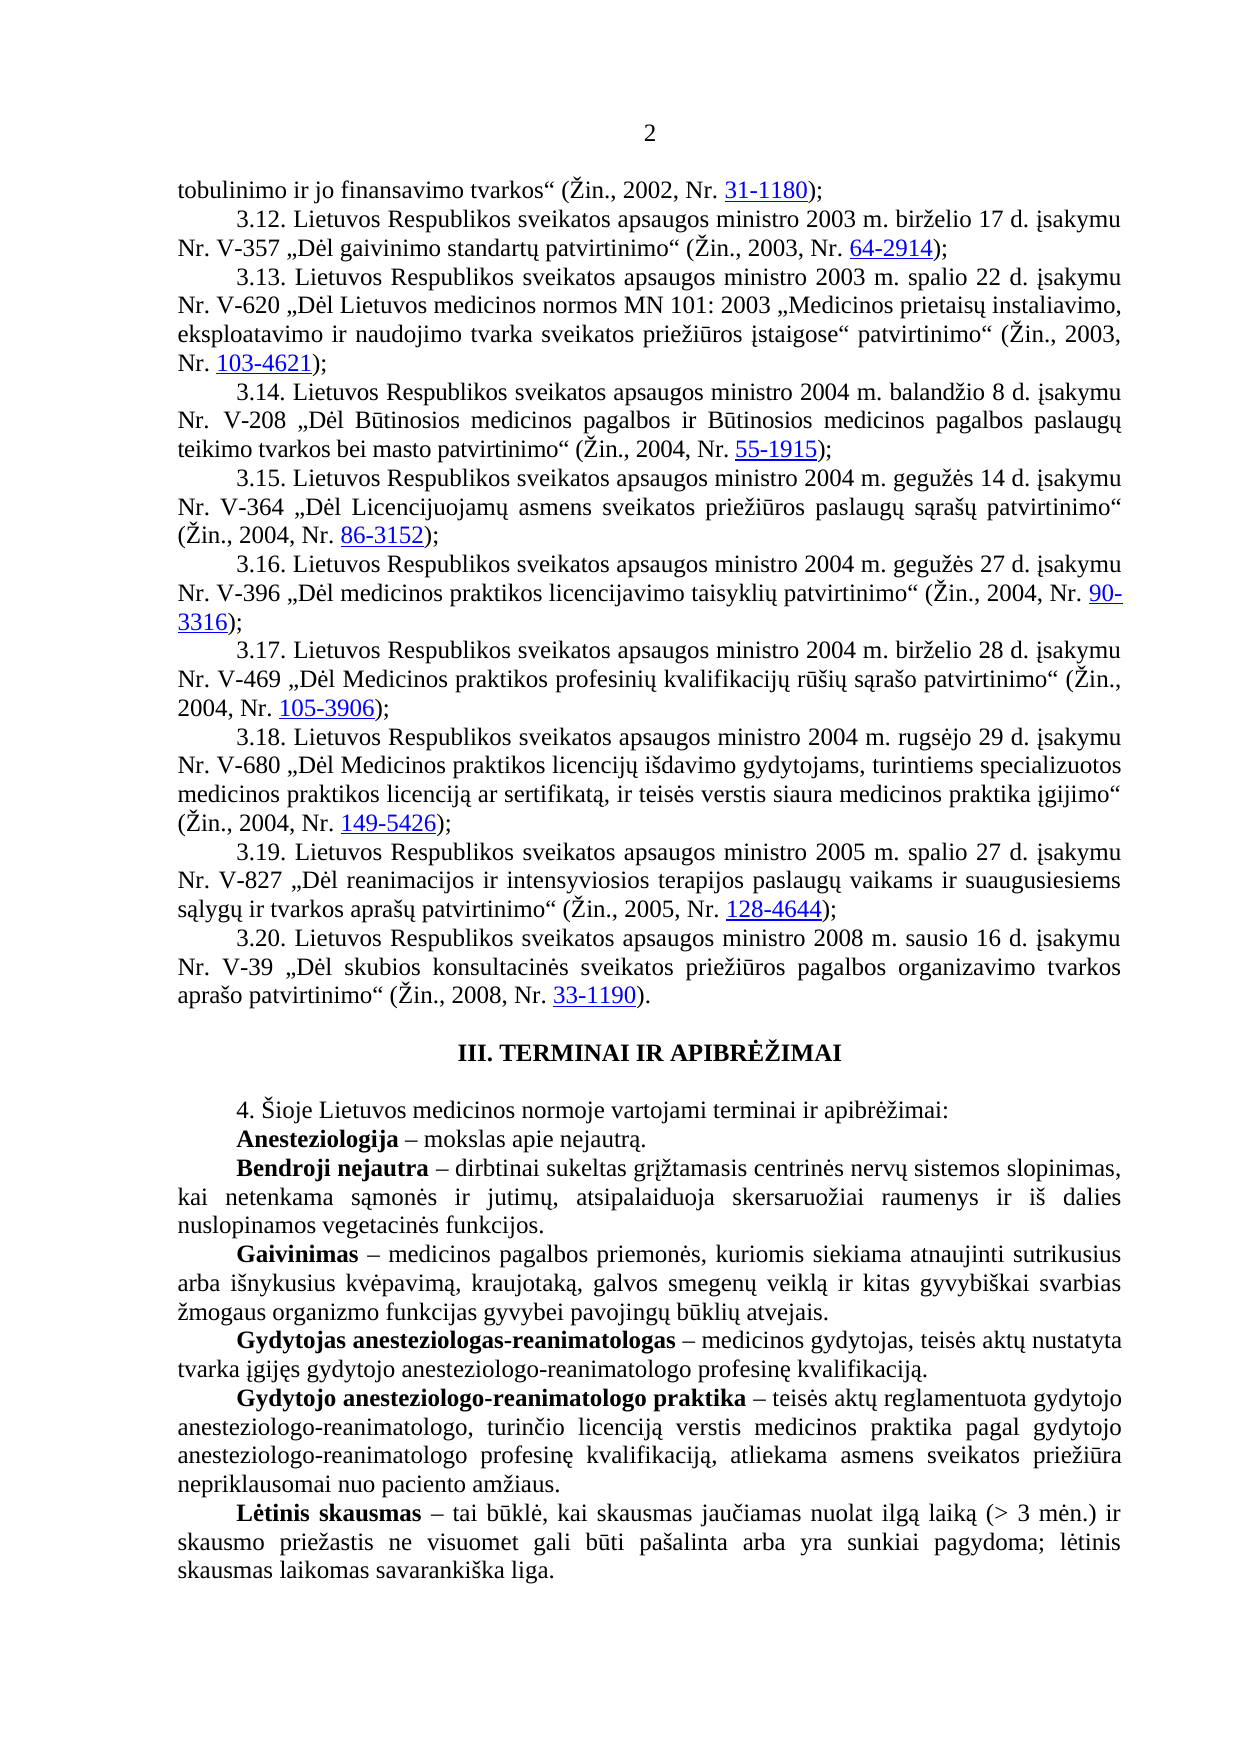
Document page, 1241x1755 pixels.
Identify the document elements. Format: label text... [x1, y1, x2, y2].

text 3.18. Lietuvos Respublikos sveikatos apsaugos ministro 2004 m. rugsėjo 29 d. įsakymu Nr. V-680 „Dėl Medicinos praktikos licencijų išdavimo gydytojams, turintiems specializuotos medicinos praktikos licenciją ar sertifikatą, ir teisės verstis siaura medicinos praktika įgijimo“ (Žin., 2004, Nr. 149-5426); [177, 722, 1122, 837]
text Anesteziologija – mokslas apie nejautrą. [177, 1124, 1122, 1153]
text 3.15. Lietuvos Respublikos sveikatos apsaugos ministro 2004 m. gegužės 14 d. įsakymu Nr. V-364 „Dėl Licencijuojamų asmens sveikatos priežiūros paslaugų sąrašų patvirtinimo“ (Žin., 2004, Nr. 86-3152); [177, 463, 1122, 549]
text 3.12. Lietuvos Respublikos sveikatos apsaugos ministro 2003 m. birželio 17 d. įsakymu Nr. V-357 „Dėl gaivinimo standartų patvirtinimo“ (Žin., 2003, Nr. 64-2914); [177, 204, 1122, 262]
text Lėtinis skausmas – tai būklė, kai skausmas jaučiamas nuolat ilgą laiką (> 3 mėn.) ir skausmo priežastis ne visuomet gali būti pašalinta arba yra sunkiai pagydoma; lėtinis skausmas laikomas savarankiška liga. [177, 1498, 1122, 1584]
text Bendroji nejautra – dirbtinai sukeltas grįžtamasis centrinės nervų sistemos slopinimas, kai netenkama sąmonės ir jutimų, atsipalaiduoja skersaruožiai raumenys ir iš dalies nuslopinamos vegetacinės funkcijos. [177, 1153, 1122, 1239]
text 3.20. Lietuvos Respublikos sveikatos apsaugos ministro 2008 m. sausio 16 d. įsakymu Nr. V-39 „Dėl skubios konsultacinės sveikatos priežiūros pagalbos organizavimo tvarkos aprašo patvirtinimo“ (Žin., 2008, Nr. 33-1190). [177, 923, 1122, 1009]
text 3.13. Lietuvos Respublikos sveikatos apsaugos ministro 2003 m. spalio 22 d. įsakymu Nr. V-620 „Dėl Lietuvos medicinos normos MN 101: 2003 „Medicinos prietaisų instaliavimo, eksploatavimo ir naudojimo tvarka sveikatos priežiūros įstaigose“ patvirtinimo“ (Žin., 2003, Nr. 103-4621); [177, 262, 1122, 377]
text tobulinimo ir jo finansavimo tvarkos“ (Žin., 2002, Nr. 31-1180); [177, 176, 1122, 204]
text III. TERMINAI IR APIBRĖŽIMAI [177, 1038, 1122, 1067]
text 3.17. Lietuvos Respublikos sveikatos apsaugos ministro 2004 m. birželio 28 d. įsakymu Nr. V-469 „Dėl Medicinos praktikos profesinių kvalifikacijų rūšių sąrašo patvirtinimo“ (Žin., 2004, Nr. 105-3906); [177, 636, 1122, 722]
text 3.19. Lietuvos Respublikos sveikatos apsaugos ministro 2005 m. spalio 27 d. įsakymu Nr. V-827 „Dėl reanimacijos ir intensyviosios terapijos paslaugų vaikams ir suaugusiesiems sąlygų ir tvarkos aprašų patvirtinimo“ (Žin., 2005, Nr. 128-4644); [177, 837, 1122, 923]
text 4. Šioje Lietuvos medicinos normoje vartojami terminai ir apibrėžimai: [177, 1096, 1122, 1124]
text 3.16. Lietuvos Respublikos sveikatos apsaugos ministro 2004 m. gegužės 27 d. įsakymu Nr. V-396 „Dėl medicinos praktikos licencijavimo taisyklių patvirtinimo“ (Žin., 2004, Nr. 90-3316); [177, 549, 1122, 636]
text Gydytojas anesteziologas-reanimatologas – medicinos gydytojas, teisės aktų nustatyta tvarka įgijęs gydytojo anesteziologo-reanimatologo profesinę kvalifikaciją. [177, 1326, 1122, 1383]
text Gydytojo anesteziologo-reanimatologo praktika – teisės aktų reglamentuota gydytojo anesteziologo-reanimatologo, turinčio licenciją verstis medicinos praktika pagal gydytojo anesteziologo-reanimatologo profesinę kvalifikaciją, atliekama asmens sveikatos priežiūra nepriklausomai nuo paciento amžiaus. [177, 1383, 1122, 1498]
text Gaivinimas – medicinos pagalbos priemonės, kuriomis siekiama atnaujinti sutrikusius arba išnykusius kvėpavimą, kraujotaką, galvos smegenų veiklą ir kitas gyvybiškai svarbias žmogaus organizmo funkcijas gyvybei pavojingų būklių atvejais. [177, 1239, 1122, 1326]
text 3.14. Lietuvos Respublikos sveikatos apsaugos ministro 2004 m. balandžio 8 d. įsakymu Nr. V-208 „Dėl Būtinosios medicinos pagalbos ir Būtinosios medicinos pagalbos paslaugų teikimo tvarkos bei masto patvirtinimo“ (Žin., 2004, Nr. 55-1915); [177, 377, 1122, 463]
